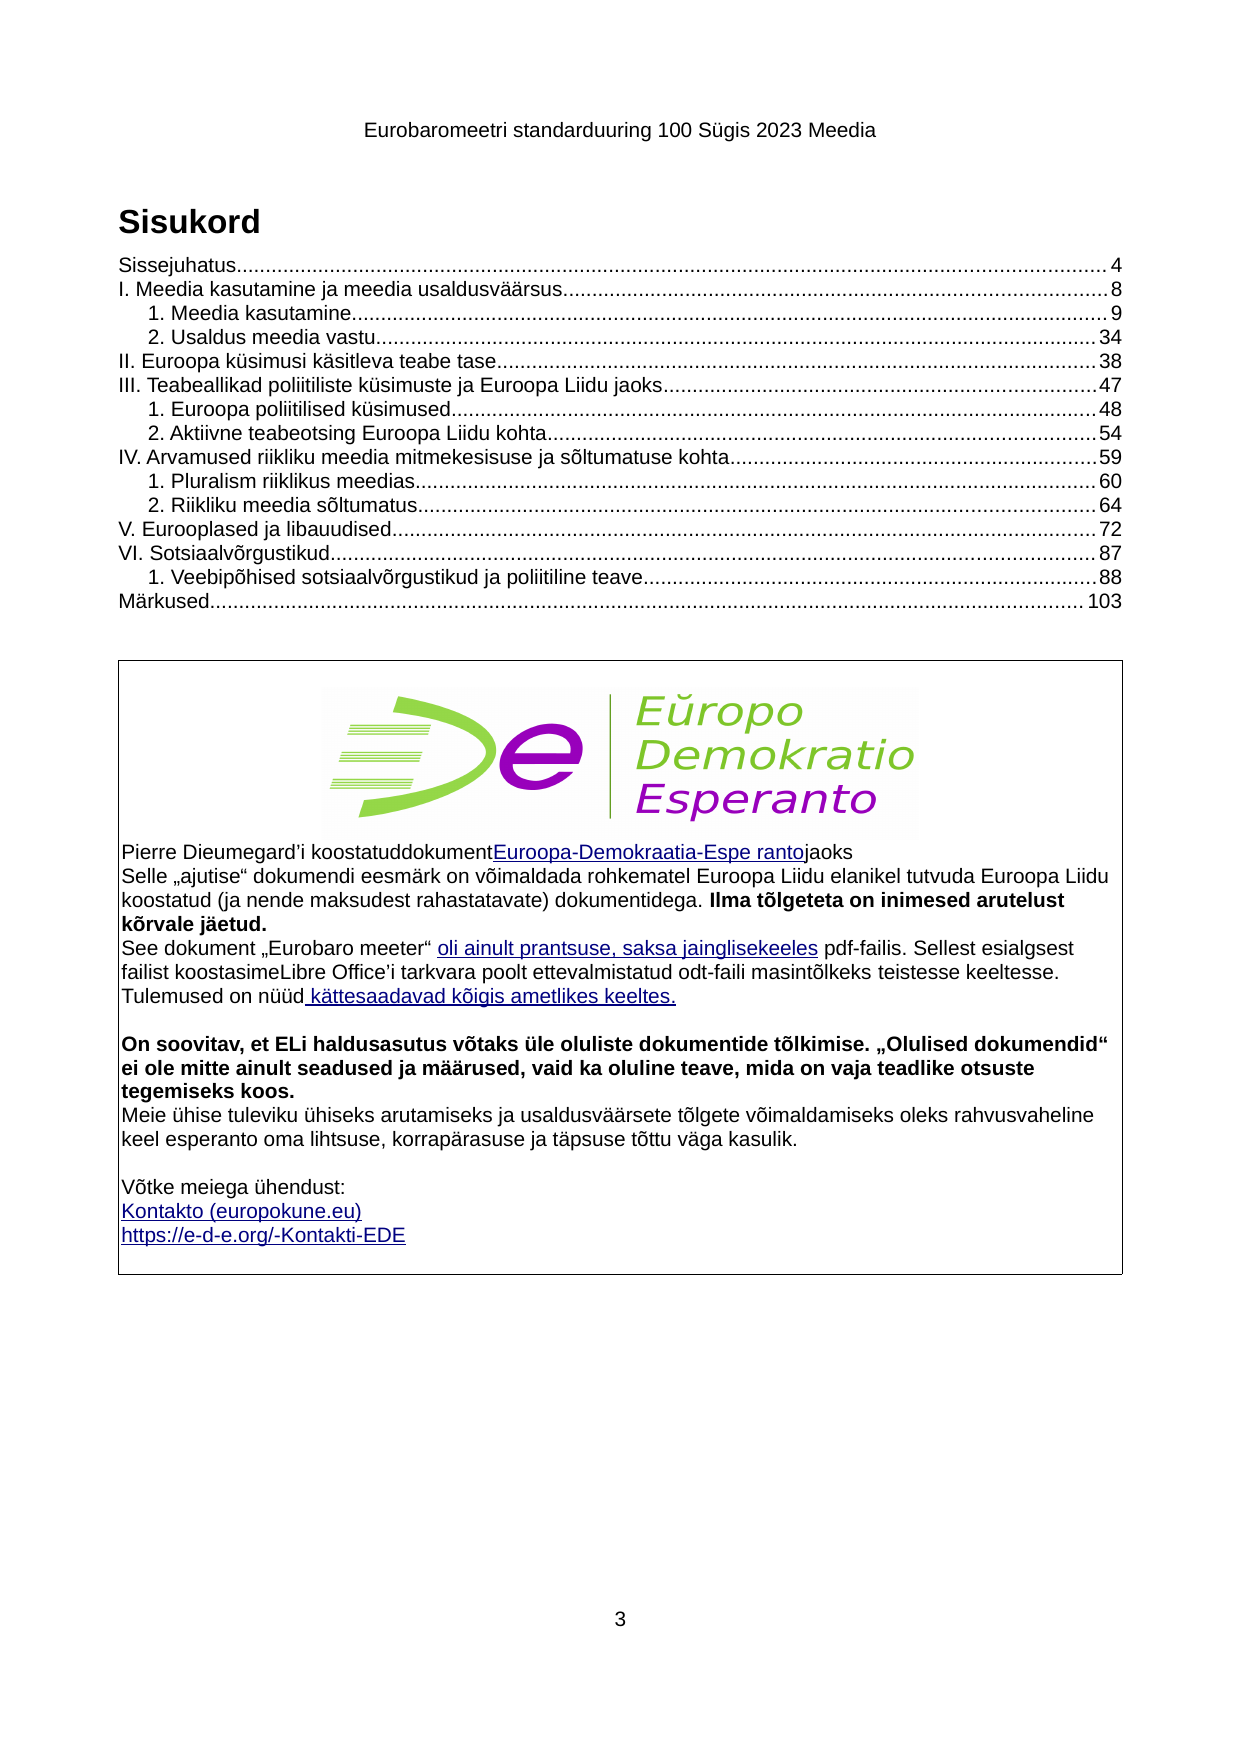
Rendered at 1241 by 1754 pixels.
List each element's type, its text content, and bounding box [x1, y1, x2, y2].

text Sissejuhatus 4 [118, 253, 1122, 277]
text 1. Euroopa poliitilised küsimused 48 [148, 397, 1122, 421]
text 1. Meedia kasutamine 9 [148, 301, 1122, 325]
text 2. Riikliku meedia sõltumatus 64 [148, 493, 1122, 517]
text 2. Aktiivne teabeotsing Euroopa Liidu kohta 54 [148, 421, 1122, 445]
text 1. Pluralism riiklikus meedias 60 [148, 469, 1122, 493]
text Pierre Dieumegard’i koostatuddokumentEuroopa-Demokraatia-Espe rantojaoks [119, 684, 1122, 861]
text Märkused 103 [118, 588, 1122, 612]
text Kontakto (europokune.eu) [119, 1196, 1122, 1220]
text V. Eurooplased ja libauudised 72 [118, 517, 1122, 541]
text See dokument „Eurobaro meeter“ oli ainult prantsuse, saksa jainglisekeeles pdf-failis. Sellest esialgsest failist koostasimeLibre Office’i tarkvara poolt ettevalmistatud odt-faili masintõlkeks teistesse keeltesse. Tulemused on nüüd kättesaadavad kõigis ametlikes keeltes. [119, 933, 1122, 1007]
text Selle „ajutise“ dokumendi eesmärk on võimaldada rohkematel Euroopa Liidu elanikel tutvuda Euroopa Liidu koostatud (ja nende maksudest rahastatavate) dokumentidega. Ilma tõlgeteta on inimesed arutelust kõrvale jäetud. [119, 861, 1122, 933]
text II. Euroopa küsimusi käsitleva teabe tase 38 [118, 349, 1122, 373]
text III. Teabeallikad poliitiliste küsimuste ja Euroopa Liidu jaoks 47 [118, 373, 1122, 397]
text I. Meedia kasutamine ja meedia usaldusväärsus 8 [118, 277, 1122, 301]
text Meie ühise tuleviku ühiseks arutamiseks ja usaldusväärsete tõlgete võimaldamiseks oleks rahvusvaheline keel esperanto oma lihtsuse, korrapärasuse ja täpsuse tõttu väga kasulik. [119, 1100, 1122, 1151]
picture [321, 687, 919, 840]
subtitle Sisukord [118, 202, 1122, 241]
text 1. Veebipõhised sotsiaalvõrgustikud ja poliitiline teave 88 [148, 564, 1122, 588]
text 2. Usaldus meedia vastu 34 [148, 325, 1122, 349]
text Võtke meiega ühendust: [119, 1172, 1122, 1196]
text IV. Arvamused riikliku meedia mitmekesisuse ja sõltumatuse kohta 59 [118, 445, 1122, 469]
text On soovitav, et ELi haldusasutus võtaks üle oluliste dokumentide tõlkimise. „Olulised dokumendid“ ei ole mitte ainult seadused ja määrused, vaid ka oluline teave, mida on vaja teadlike otsuste tegemiseks koos. [119, 1028, 1122, 1100]
text VI. Sotsiaalvõrgustikud 87 [118, 541, 1122, 564]
text https://e-d-e.org/-Kontakti-EDE [119, 1220, 1122, 1247]
